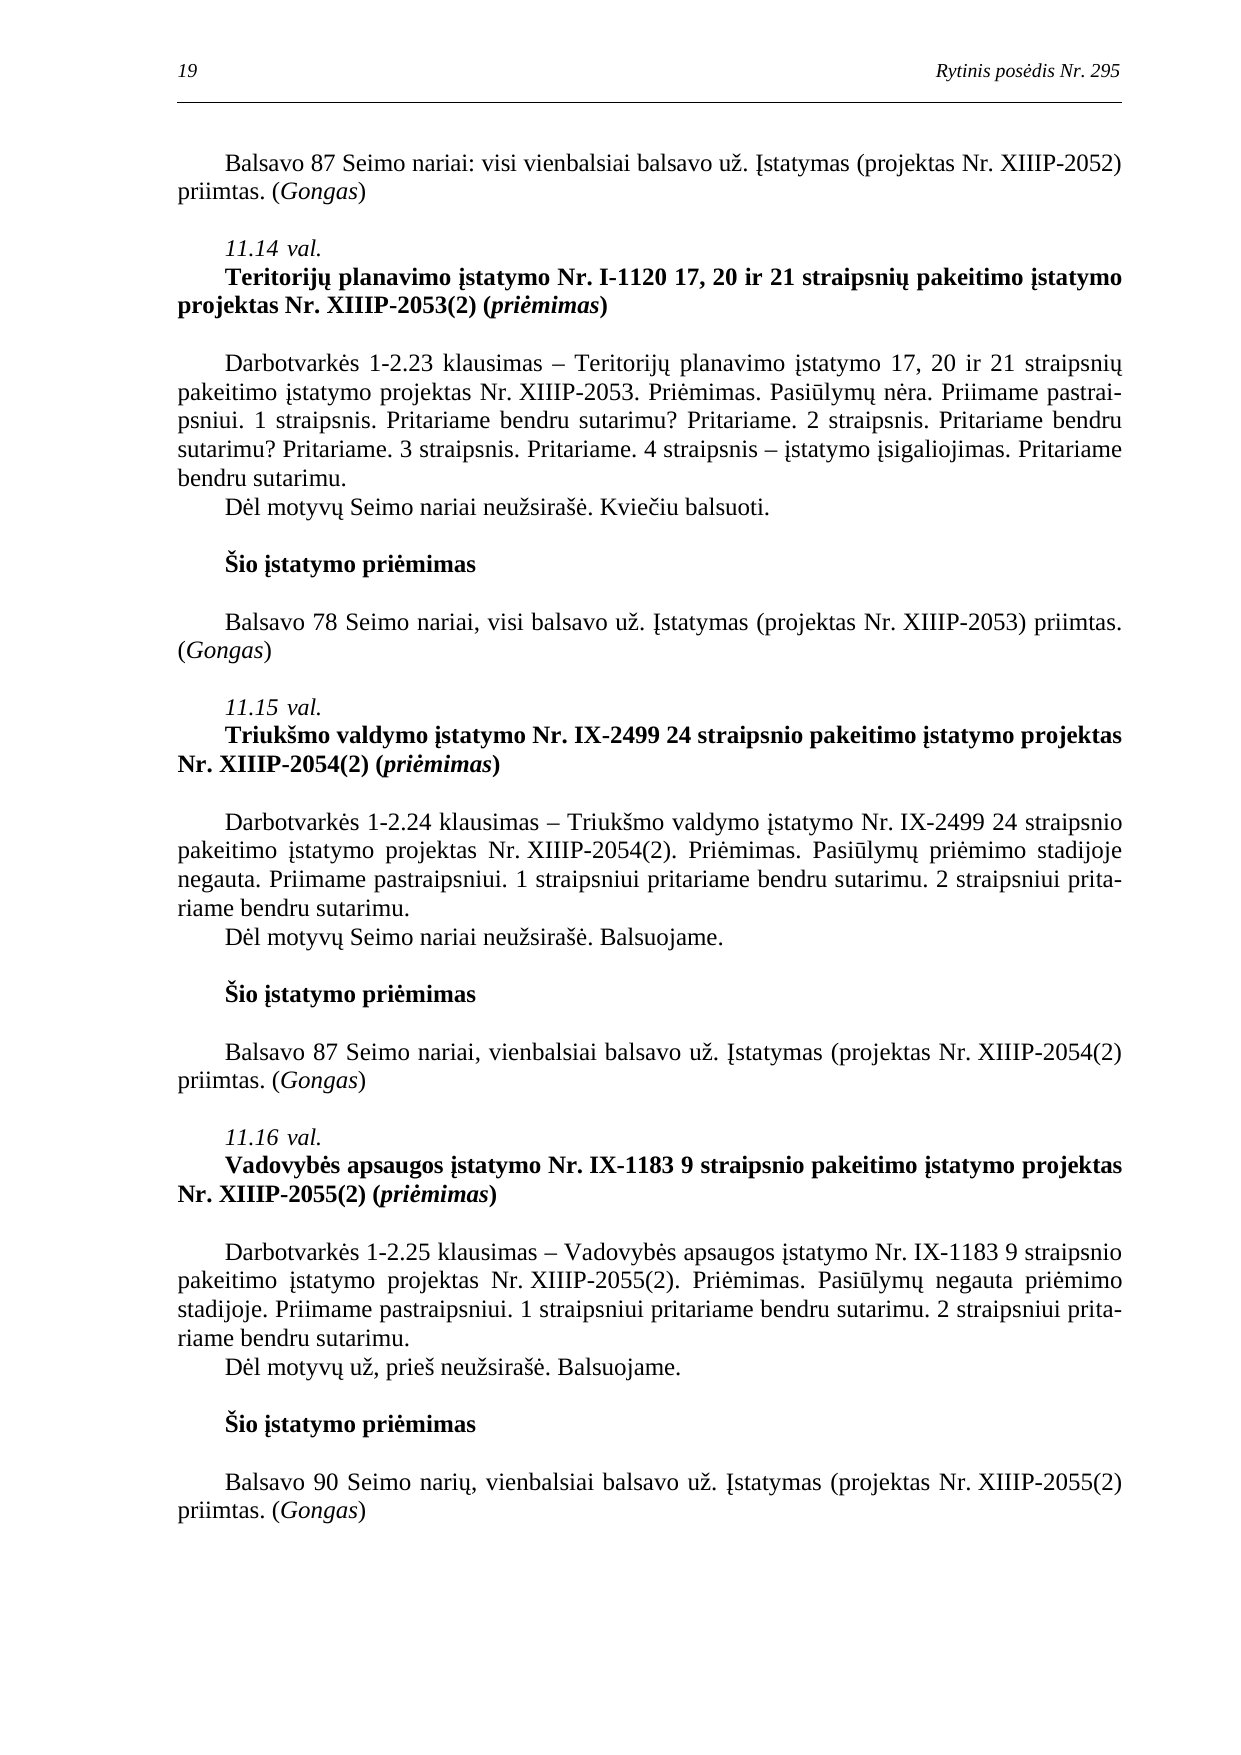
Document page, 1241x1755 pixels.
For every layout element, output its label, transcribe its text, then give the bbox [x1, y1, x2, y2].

text Šio įsta­ty­mo pri­ėmi­mas [177, 1409, 1122, 1438]
text 11.16 val. [224, 1123, 1122, 1151]
text 11.14 val. [224, 234, 1122, 262]
text Te­ri­to­ri­jų pla­na­vi­mo įsta­ty­mo Nr. I-1120 17, 20 ir 21 straips­nių pa­kei­ti­mo įsta­ty­mo pro­jek­tas Nr. XIIIP-2053(2) (pri­ėmi­mas) [177, 262, 1122, 319]
text Va­do­vy­bės ap­sau­gos įsta­ty­mo Nr. IX-1183 9 straips­nio pa­kei­ti­mo įsta­ty­mo pro­jek­tas Nr. XIIIP-2055(2) (pri­ėmi­mas) [177, 1151, 1122, 1208]
text Bal­sa­vo 90 Sei­mo na­rių, vien­bal­siai bal­sa­vo už. Įsta­ty­mas (pro­jek­tas Nr. XIIIP-2055(2) pri­im­tas. (Gon­gas) [177, 1467, 1122, 1524]
text Dėl mo­ty­vų už, prieš ne­už­si­ra­šė. Bal­suo­ja­me. [177, 1352, 1122, 1381]
text 11.15 val. [224, 693, 1122, 720]
text Dar­bo­tvarkės 1-2.23 klau­si­mas – Te­ri­to­ri­jų pla­na­vi­mo įsta­ty­mo 17, 20 ir 21 straips­nių pa­kei­ti­mo įsta­ty­mo pro­jek­tas Nr. XIIIP-2053. Pri­ėmi­mas. Pa­siū­ly­mų nė­ra. Pri­ima­me pa­strai­ps­niui. 1 straips­nis. Pri­ta­ria­me ben­dru su­ta­ri­mu? Pri­ta­ria­me. 2 straips­nis. Pri­ta­ria­me ben­dru su­ta­ri­mu? Pri­ta­ria­me. 3 straips­nis. Pri­ta­ria­me. 4 straips­nis – įsta­ty­mo įsi­ga­lio­ji­mas. Pri­ta­ria­me ben­dru su­ta­ri­mu. [177, 348, 1122, 492]
text Bal­sa­vo 78 Sei­mo na­riai, vi­si bal­sa­vo už. Įsta­ty­mas (pro­jek­tas Nr. XIIIP-2053) pri­im­tas. (Gon­gas) [177, 607, 1122, 664]
text Dar­bo­tvarkės 1-2.25 klau­si­mas – Va­do­vy­bės ap­sau­gos įsta­ty­mo Nr. IX-1183 9 straips­nio pa­kei­ti­mo įsta­ty­mo pro­jek­tas Nr. XIIIP-2055(2). Pri­ėmi­mas. Pa­siū­ly­mų ne­gau­ta pri­ėmi­mo sta­di­jo­je. Pri­ima­me pa­straips­niui. 1 straips­niui pri­ta­ria­me ben­dru su­ta­ri­mu. 2 straips­niui pri­ta­ria­me ben­dru su­ta­ri­mu. [177, 1237, 1122, 1352]
text Dėl mo­ty­vų Sei­mo na­riai ne­už­si­ra­šė. Kvie­čiu bal­suo­ti. [177, 492, 1122, 520]
text Dar­bo­tvarkės 1-2.24 klau­si­mas – Triukš­mo val­dy­mo įsta­ty­mo Nr. IX-2499 24 straips­nio pa­kei­ti­mo įsta­ty­mo pro­jek­tas Nr. XIIIP-2054(2). Pri­ėmi­mas. Pa­siū­ly­mų pri­ėmi­mo sta­di­jo­je ne­gau­ta. Pri­ima­me pa­straips­niui. 1 straips­niui pri­ta­ria­me ben­dru su­ta­ri­mu. 2 straips­niui pri­ta­ria­me ben­dru su­ta­ri­mu. [177, 807, 1122, 922]
text Bal­sa­vo 87 Sei­mo na­riai, vien­bal­siai bal­sa­vo už. Įsta­ty­mas (pro­jek­tas Nr. XIIIP-2054(2) pri­im­tas. (Gon­gas) [177, 1037, 1122, 1094]
text Šio įsta­ty­mo pri­ėmi­mas [177, 549, 1122, 578]
text Bal­sa­vo 87 Sei­mo na­riai: vi­si vien­bal­siai bal­sa­vo už. Įsta­ty­mas (pro­jek­tas Nr. XIIIP-2052) pri­im­tas. (Gon­gas) [177, 148, 1122, 205]
text Triukš­mo val­dy­mo įsta­ty­mo Nr. IX-2499 24 straips­nio pa­kei­ti­mo įsta­ty­mo pro­jek­tas Nr. XIIIP-2054(2) (pri­ėmi­mas) [177, 720, 1122, 778]
text Šio įsta­ty­mo pri­ėmi­mas [177, 979, 1122, 1008]
text Dėl mo­ty­vų Sei­mo na­riai ne­už­si­ra­šė. Bal­suo­ja­me. [177, 922, 1122, 950]
